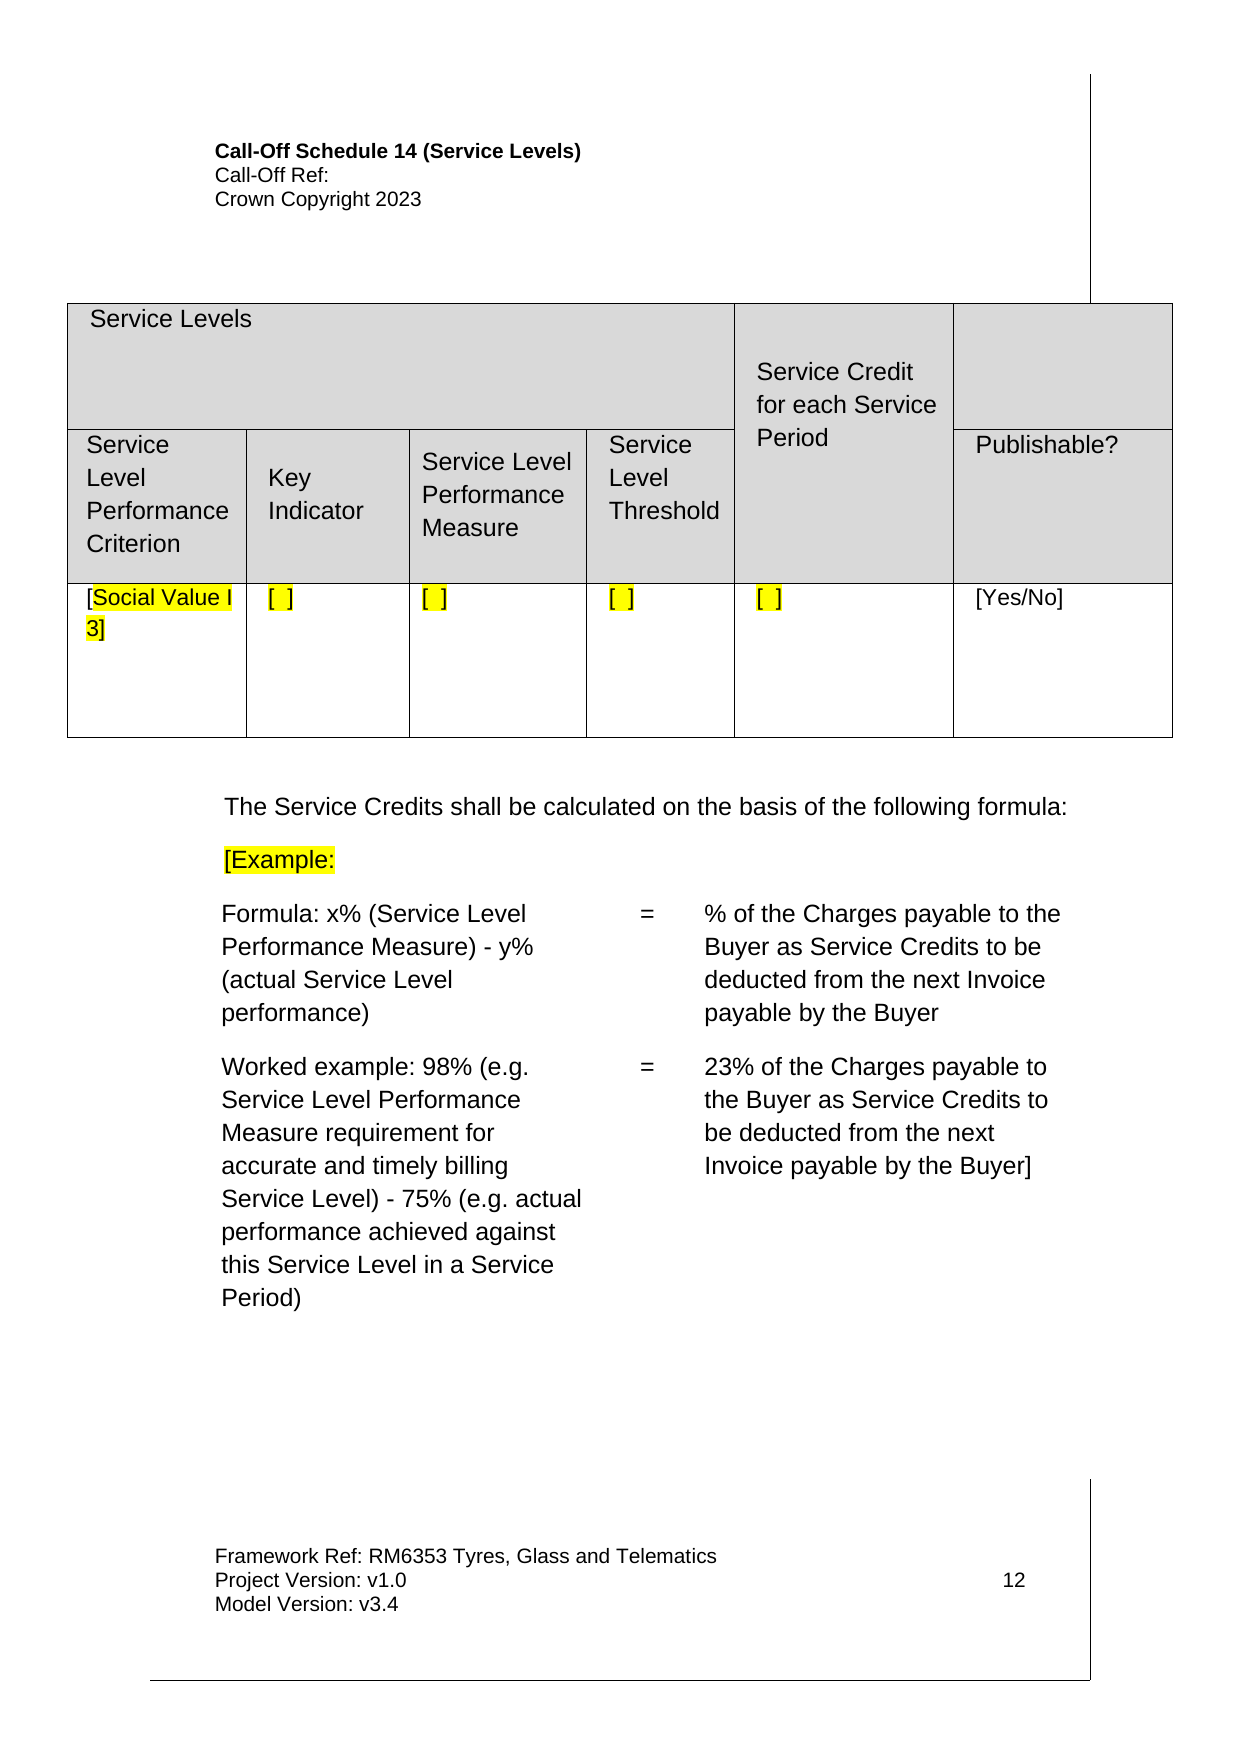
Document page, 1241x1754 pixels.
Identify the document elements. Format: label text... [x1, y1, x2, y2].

table_cell 23% of the Charges payable to the Buyer as Service Credits to be deducted from the next Invoice payable by the Buyer] [677, 1052, 1090, 1391]
table_cell [ ] [735, 584, 953, 737]
table_cell Service Level Performance Measure [410, 430, 586, 583]
table_header Service Credit for each Service Period [735, 304, 953, 583]
table_cell Service Level Threshold [587, 430, 734, 583]
table_cell Publishable? [954, 430, 1172, 583]
table_cell Service Level Performance Criterion [68, 430, 246, 583]
table_cell [Yes/No] [954, 584, 1172, 737]
table_header [954, 304, 1172, 429]
table_header % of the Charges payable to the Buyer as Service Credits to be deducted from the next Invoice payable by the Buyer [677, 899, 1090, 1052]
table_header = [606, 899, 677, 1052]
table_cell [ ] [410, 584, 586, 737]
table_cell [Social Value I 3] [68, 584, 246, 737]
table_cell = [606, 1052, 677, 1391]
text [Example: [224, 846, 1090, 874]
table_header Formula: x% (Service Level Performance Measure) - y% (actual Service Level performance) [150, 899, 606, 1052]
text The Service Credits shall be calculated on the basis of the following formula: [224, 792, 1090, 820]
table_cell Worked example: 98% (e.g. Service Level Performance Measure requirement for accurate and timely billing Service Level) - 75% (e.g. actual performance achieved against this Service Level in a Service Period) [150, 1052, 606, 1391]
table_cell [ ] [587, 584, 734, 737]
table_header Service Levels [68, 304, 734, 429]
table_cell Key Indicator [247, 430, 409, 583]
table_cell [ ] [247, 584, 409, 737]
